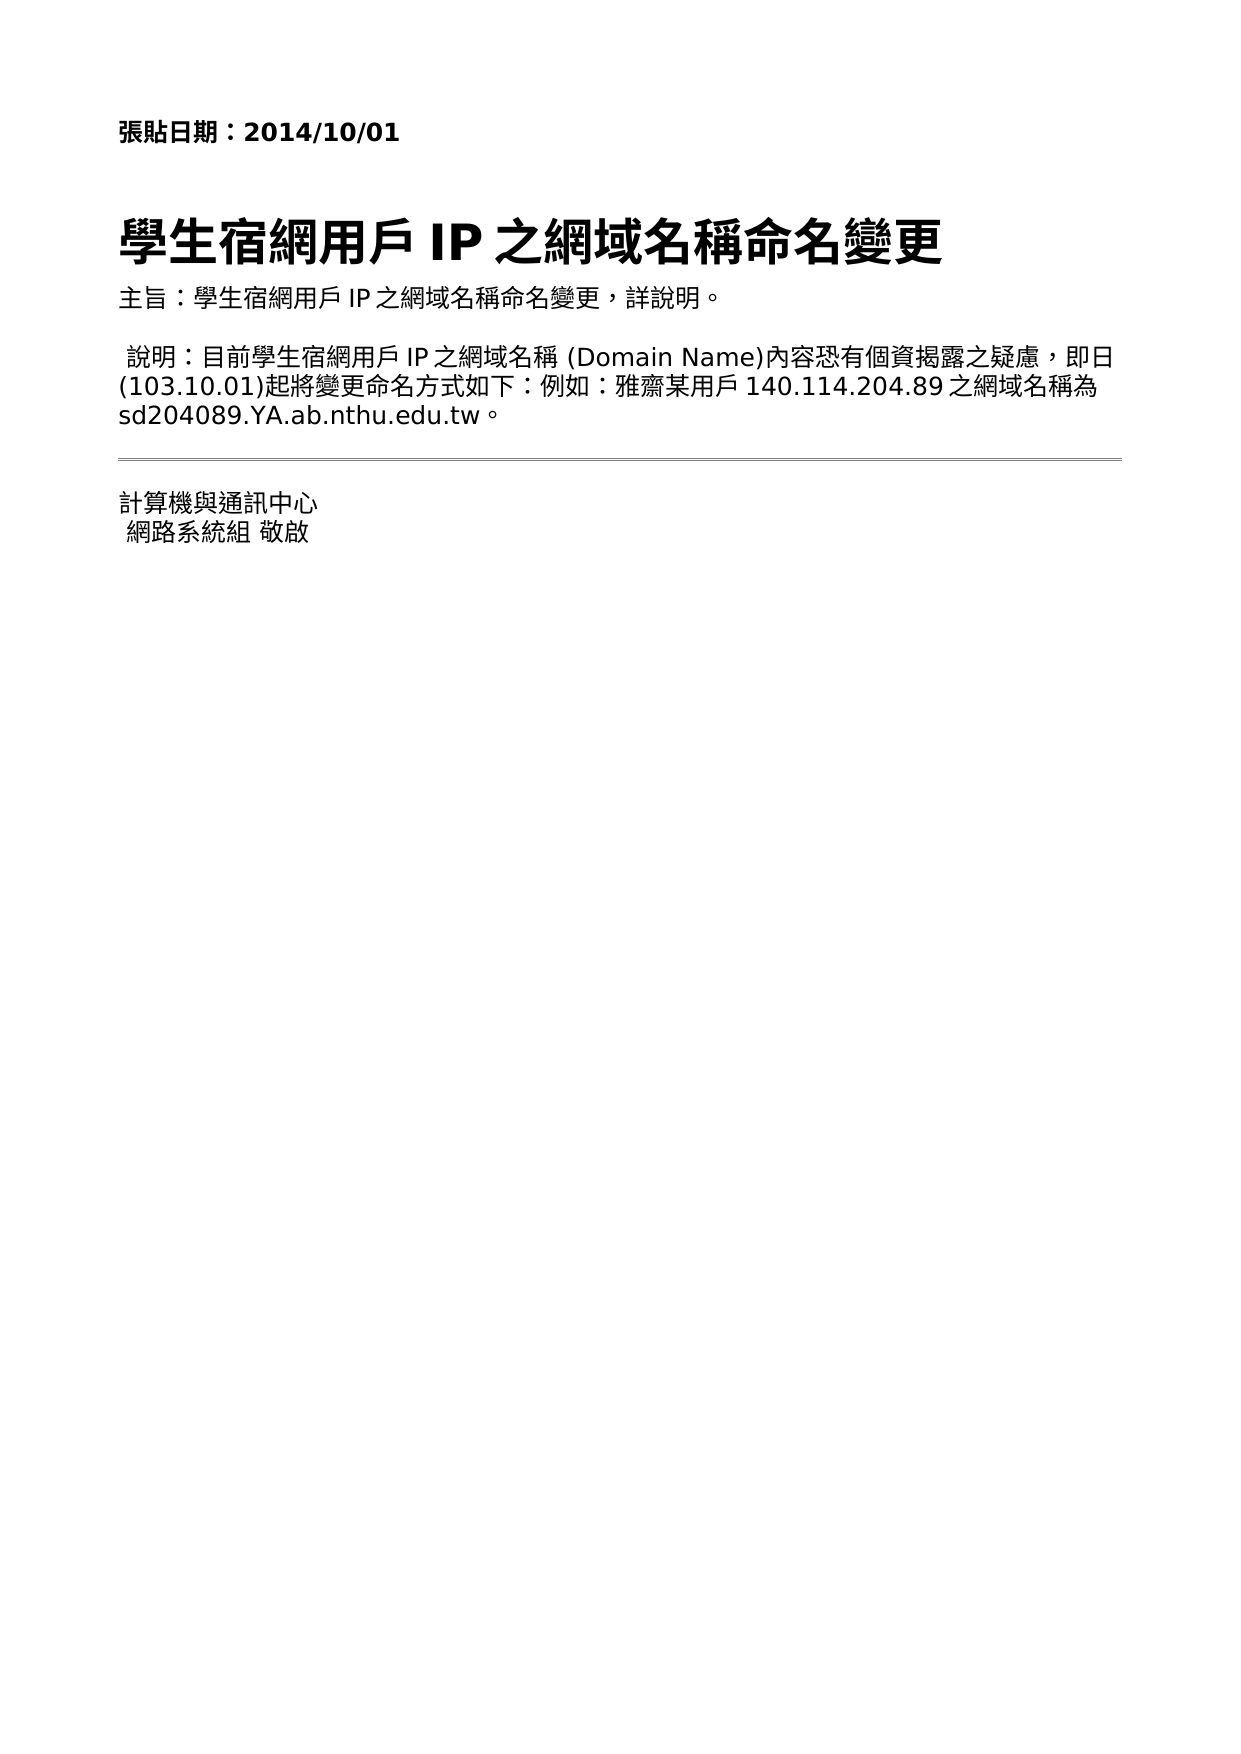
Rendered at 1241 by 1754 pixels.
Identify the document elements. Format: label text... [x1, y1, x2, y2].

text 主旨：學生宿網用戶IP之網域名稱命名變更，詳說明。 說明：目前學生宿網用戶IP之網域名稱 (Domain Name)內容恐有個資揭露之疑慮，即日(103.10.01)起將變更命名方式如下：例如：雅齋某用戶140.114.204.89之網域名稱為sd204089.YA.ab.nthu.edu.tw。 [118, 285, 1122, 431]
subtitle 學生宿網用戶IP之網域名稱命名變更 [118, 214, 1122, 272]
text 計算機與通訊中心 網路系統組 敬啟 [118, 489, 1122, 548]
text 張貼日期：2014/10/01 [118, 118, 1122, 176]
